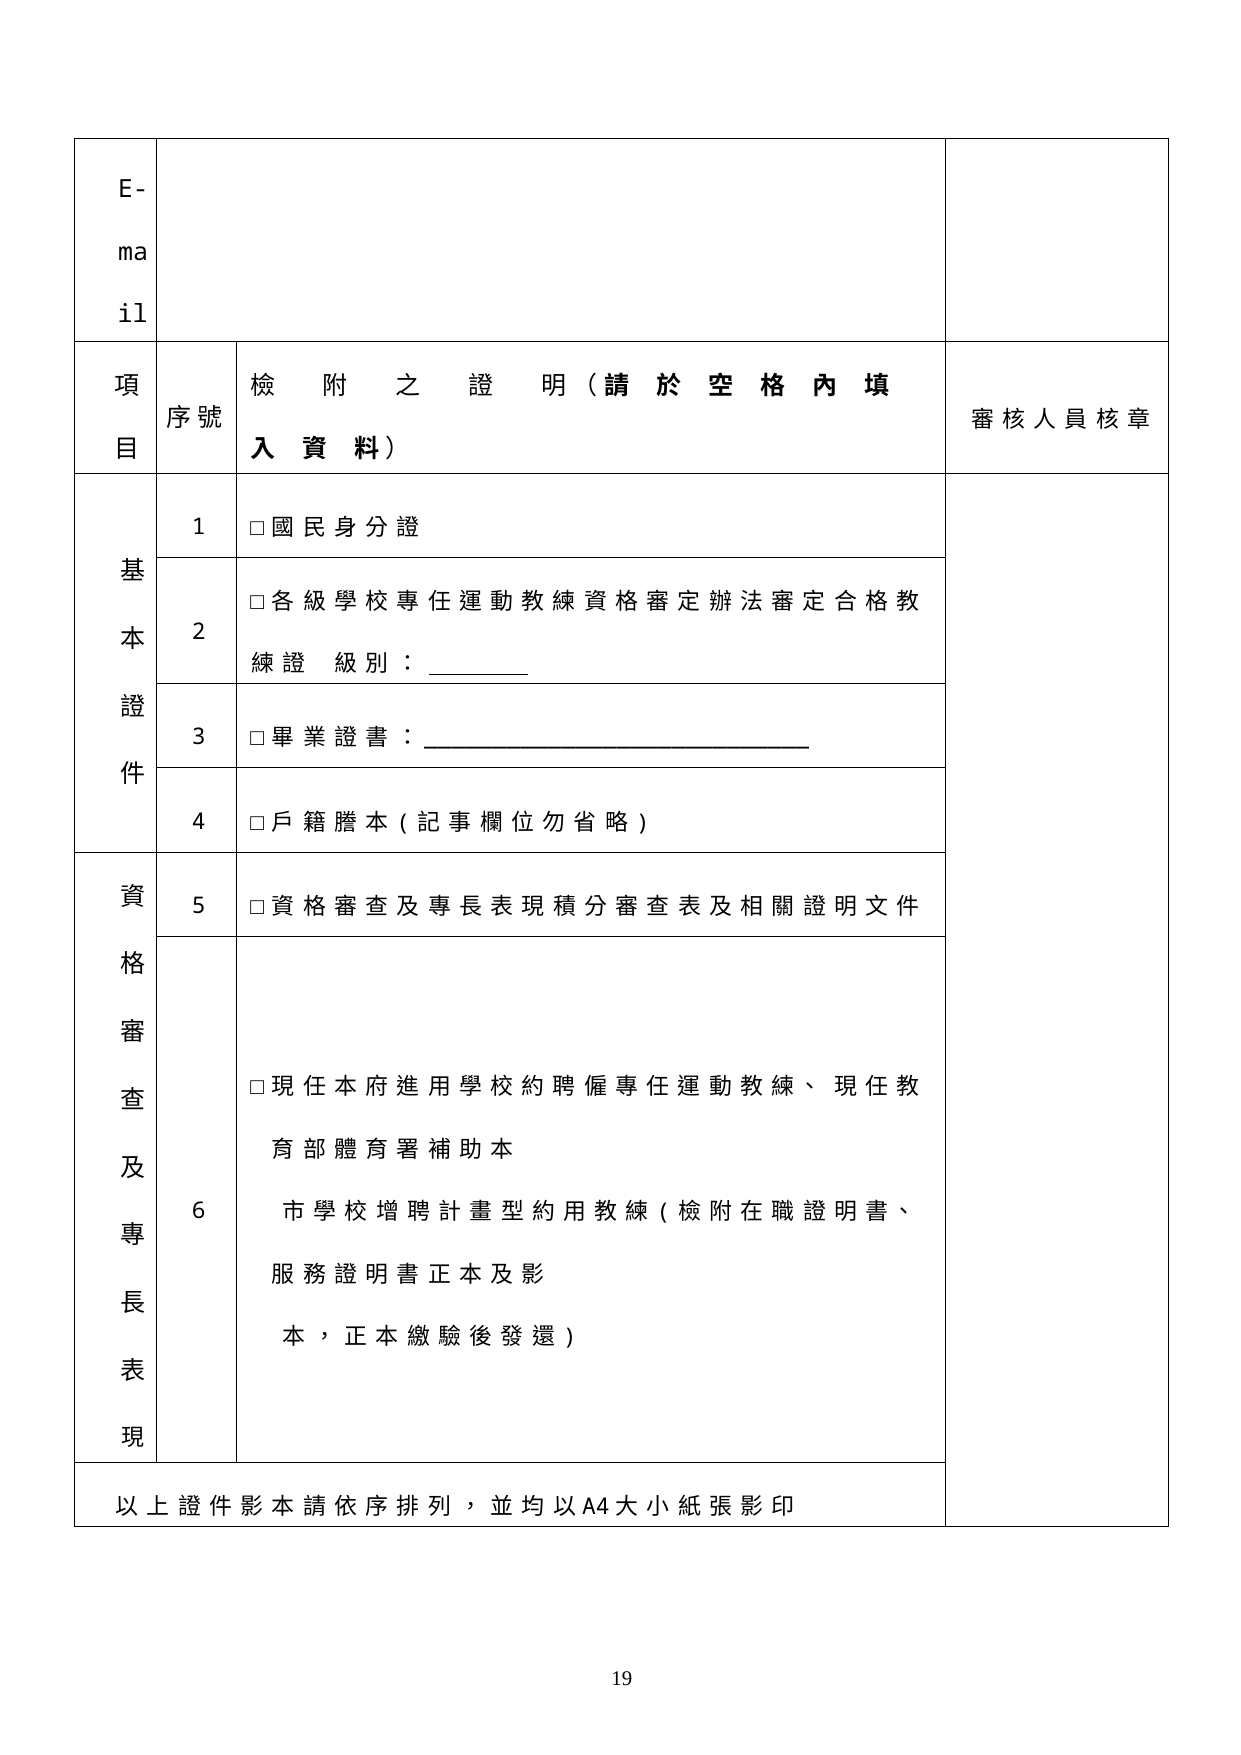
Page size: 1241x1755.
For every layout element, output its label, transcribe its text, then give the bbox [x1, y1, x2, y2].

table_cell E-mail [75, 139, 156, 341]
table_cell 6 [157, 937, 236, 1462]
table_cell 基 本 證 件 [75, 474, 156, 852]
table_cell 資 格 審 查 及 專 長 表 現 [75, 853, 156, 1462]
table_cell □戶籍謄本(記事欄位勿省略) [237, 768, 945, 852]
table_cell 4 [157, 768, 236, 852]
table_cell 審核人員核章 [946, 342, 1168, 472]
table_cell 檢 附 之 證 明（請 於 空 格 內 填 入 資 料） [237, 342, 945, 472]
table_cell 2 [157, 558, 236, 683]
table_cell 項目 [75, 342, 156, 472]
table_cell □畢業證書：____________________________ [237, 684, 945, 767]
table_cell 以上證件影本請依序排列，並均以A4大小紙張影印 [75, 1463, 945, 1526]
table_cell 5 [157, 853, 236, 936]
table_cell 3 [157, 684, 236, 767]
table_cell □國民身分證 [237, 474, 945, 557]
table_cell □各級學校專任運動教練資格審定辦法審定合格教練證 級別： [237, 558, 945, 683]
table_cell [946, 474, 1168, 1526]
table_cell [157, 139, 945, 341]
table_cell □資格審查及專長表現積分審查表及相關證明文件 [237, 853, 945, 936]
table_cell 1 [157, 474, 236, 557]
table_cell □現任本府進用學校約聘僱專任運動教練、現任教育部體育署補助本 市學校增聘計畫型約用教練(檢附在職證明書、服務證明書正本及影 本，正本繳驗後發還) [237, 937, 945, 1462]
table_cell 序號 [157, 342, 236, 472]
